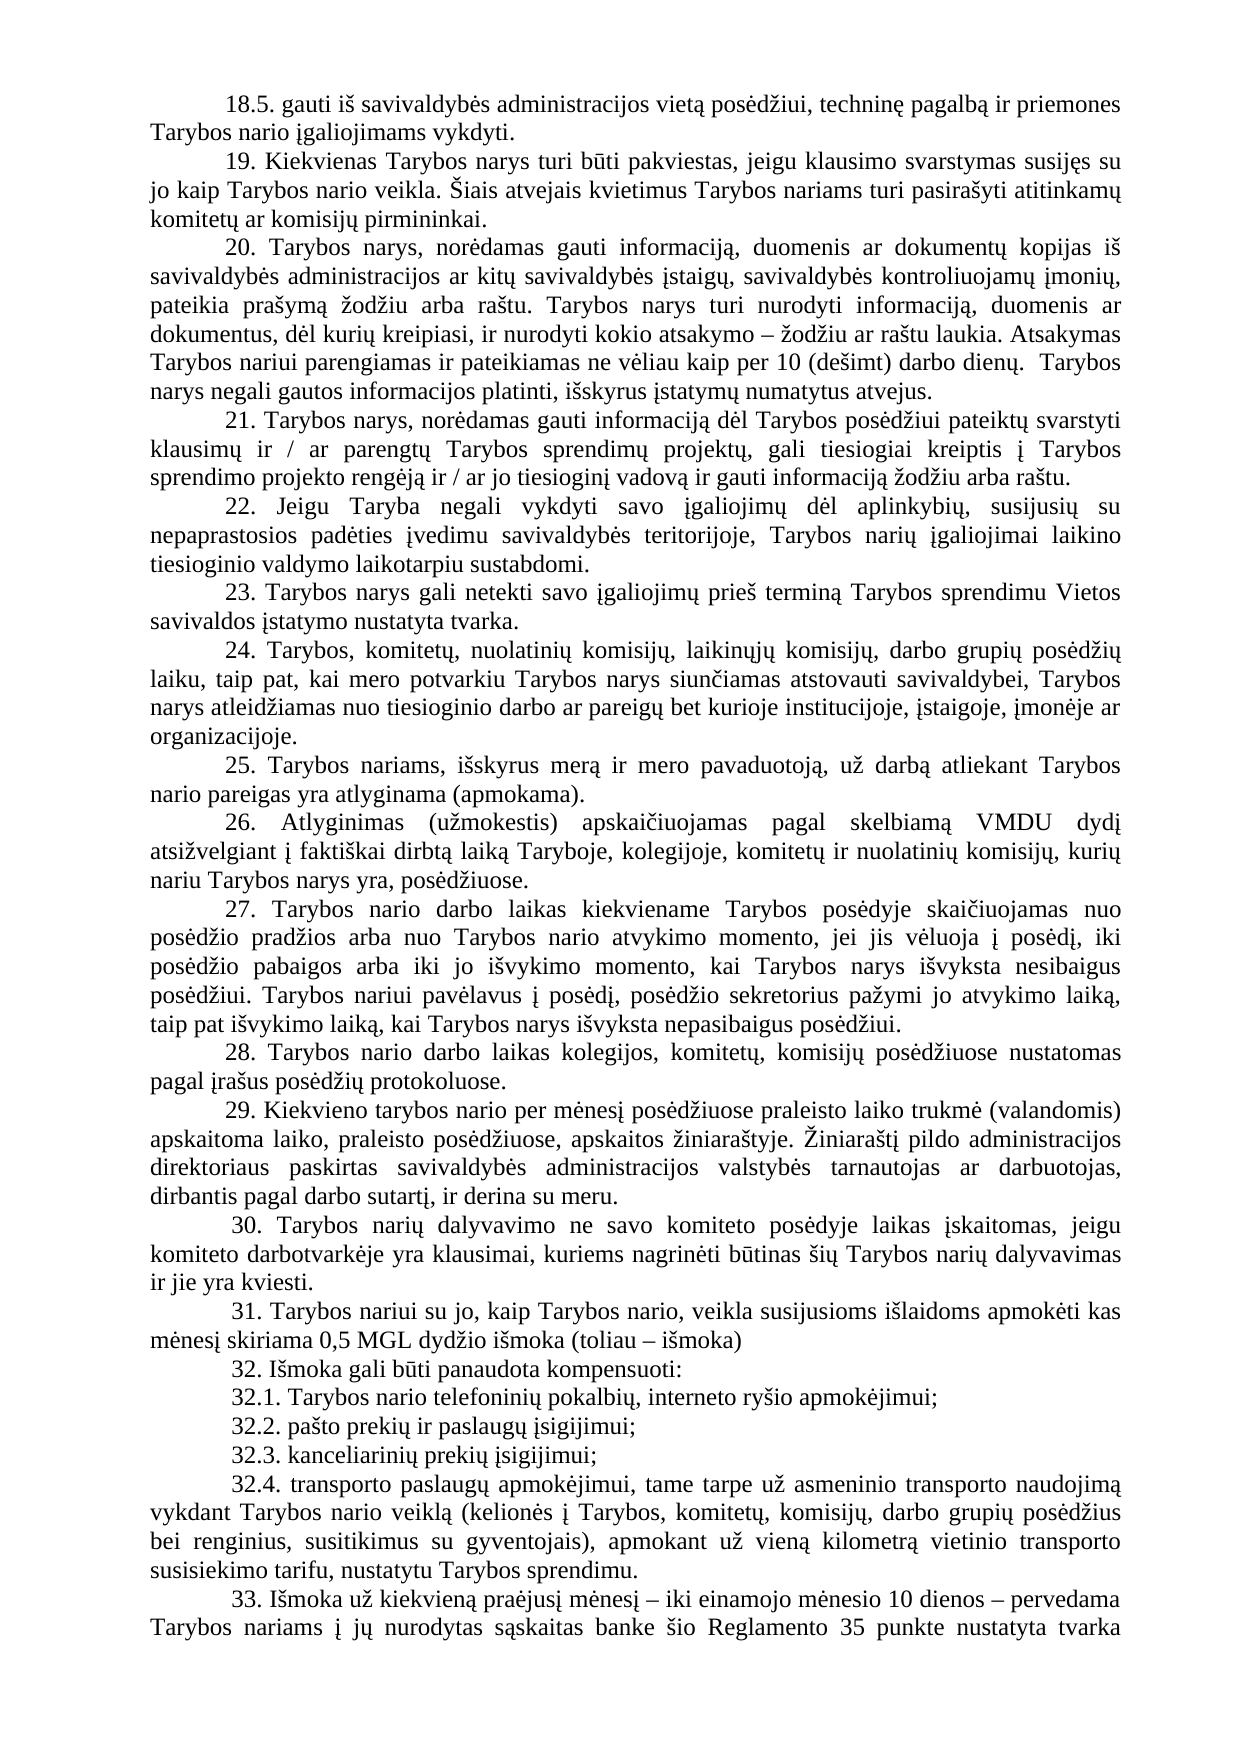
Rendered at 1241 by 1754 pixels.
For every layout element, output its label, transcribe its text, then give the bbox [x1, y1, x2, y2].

text 23. Tarybos narys gali netekti savo įgaliojimų prieš terminą Tarybos sprendimu Vietos savivaldos įstatymo nustatyta tvarka. [150, 577, 1122, 635]
text 29. Kiekvieno tarybos nario per mėnesį posėdžiuose praleisto laiko trukmė (valandomis) apskaitoma laiko, praleisto posėdžiuose, apskaitos žiniaraštyje. Žiniaraštį pildo administracijos direktoriaus paskirtas savivaldybės administracijos valstybės tarnautojas ar darbuotojas, dirbantis pagal darbo sutartį, ir derina su meru. [150, 1095, 1122, 1210]
text 32.1. Tarybos nario telefoninių pokalbių, interneto ryšio apmokėjimui; [150, 1382, 1122, 1411]
text 31. Tarybos nariui su jo, kaip Tarybos nario, veikla susijusioms išlaidoms apmokėti kas mėnesį skiriama 0,5 MGL dydžio išmoka (toliau – išmoka) [150, 1296, 1122, 1354]
text 32.3. kanceliarinių prekių įsigijimui; [150, 1440, 1122, 1469]
text 27. Tarybos nario darbo laikas kiekviename Tarybos posėdyje skaičiuojamas nuo posėdžio pradžios arba nuo Tarybos nario atvykimo momento, jei jis vėluoja į posėdį, iki posėdžio pabaigos arba iki jo išvykimo momento, kai Tarybos narys išvyksta nesibaigus posėdžiui. Tarybos nariui pavėlavus į posėdį, posėdžio sekretorius pažymi jo atvykimo laiką, taip pat išvykimo laiką, kai Tarybos narys išvyksta nepasibaigus posėdžiui. [150, 894, 1122, 1037]
text 26. Atlyginimas (užmokestis) apskaičiuojamas pagal skelbiamą VMDU dydį atsižvelgiant į faktiškai dirbtą laiką Taryboje, kolegijoje, komitetų ir nuolatinių komisijų, kurių nariu Tarybos narys yra, posėdžiuose. [150, 807, 1122, 894]
text 28. Tarybos nario darbo laikas kolegijos, komitetų, komisijų posėdžiuose nustatomas pagal įrašus posėdžių protokoluose. [150, 1037, 1122, 1095]
text 33. Išmoka už kiekvieną praėjusį mėnesį – iki einamojo mėnesio 10 dienos – pervedama Tarybos nariams į jų nurodytas sąskaitas banke šio Reglamento 35 punkte nustatyta tvarka [150, 1584, 1122, 1641]
text 19. Kiekvienas Tarybos narys turi būti pakviestas, jeigu klausimo svarstymas susijęs su jo kaip Tarybos nario veikla. Šiais atvejais kvietimus Tarybos nariams turi pasirašyti atitinkamų komitetų ar komisijų pirmininkai. [150, 146, 1122, 232]
text 18.5. gauti iš savivaldybės administracijos vietą posėdžiui, techninę pagalbą ir priemones Tarybos nario įgaliojimams vykdyti. [150, 89, 1122, 146]
text 30. Tarybos narių dalyvavimo ne savo komiteto posėdyje laikas įskaitomas, jeigu komiteto darbotvarkėje yra klausimai, kuriems nagrinėti būtinas šių Tarybos narių dalyvavimas ir jie yra kviesti. [150, 1210, 1122, 1296]
text 24. Tarybos, komitetų, nuolatinių komisijų, laikinųjų komisijų, darbo grupių posėdžių laiku, taip pat, kai mero potvarkiu Tarybos narys siunčiamas atstovauti savivaldybei, Tarybos narys atleidžiamas nuo tiesioginio darbo ar pareigų bet kurioje institucijoje, įstaigoje, įmonėje ar organizacijoje. [150, 635, 1122, 750]
text 32. Išmoka gali būti panaudota kompensuoti: [150, 1354, 1122, 1382]
text 32.4. transporto paslaugų apmokėjimui, tame tarpe už asmeninio transporto naudojimą vykdant Tarybos nario veiklą (kelionės į Tarybos, komitetų, komisijų, darbo grupių posėdžius bei renginius, susitikimus su gyventojais), apmokant už vieną kilometrą vietinio transporto susisiekimo tarifu, nustatytu Tarybos sprendimu. [150, 1469, 1122, 1584]
text 20. Tarybos narys, norėdamas gauti informaciją, duomenis ar dokumentų kopijas iš savivaldybės administracijos ar kitų savivaldybės įstaigų, savivaldybės kontroliuojamų įmonių, pateikia prašymą žodžiu arba raštu. Tarybos narys turi nurodyti informaciją, duomenis ar dokumentus, dėl kurių kreipiasi, ir nurodyti kokio atsakymo – žodžiu ar raštu laukia. Atsakymas Tarybos nariui parengiamas ir pateikiamas ne vėliau kaip per 10 (dešimt) darbo dienų. Tarybos narys negali gautos informacijos platinti, išskyrus įstatymų numatytus atvejus. [150, 232, 1122, 405]
text 25. Tarybos nariams, išskyrus merą ir mero pavaduotoją, už darbą atliekant Tarybos nario pareigas yra atlyginama (apmokama). [150, 750, 1122, 807]
text 32.2. pašto prekių ir paslaugų įsigijimui; [150, 1411, 1122, 1440]
text 21. Tarybos narys, norėdamas gauti informaciją dėl Tarybos posėdžiui pateiktų svarstyti klausimų ir / ar parengtų Tarybos sprendimų projektų, gali tiesiogiai kreiptis į Tarybos sprendimo projekto rengėją ir / ar jo tiesioginį vadovą ir gauti informaciją žodžiu arba raštu. [150, 405, 1122, 491]
text 22. Jeigu Taryba negali vykdyti savo įgaliojimų dėl aplinkybių, susijusių su nepaprastosios padėties įvedimu savivaldybės teritorijoje, Tarybos narių įgaliojimai laikino tiesioginio valdymo laikotarpiu sustabdomi. [150, 491, 1122, 577]
